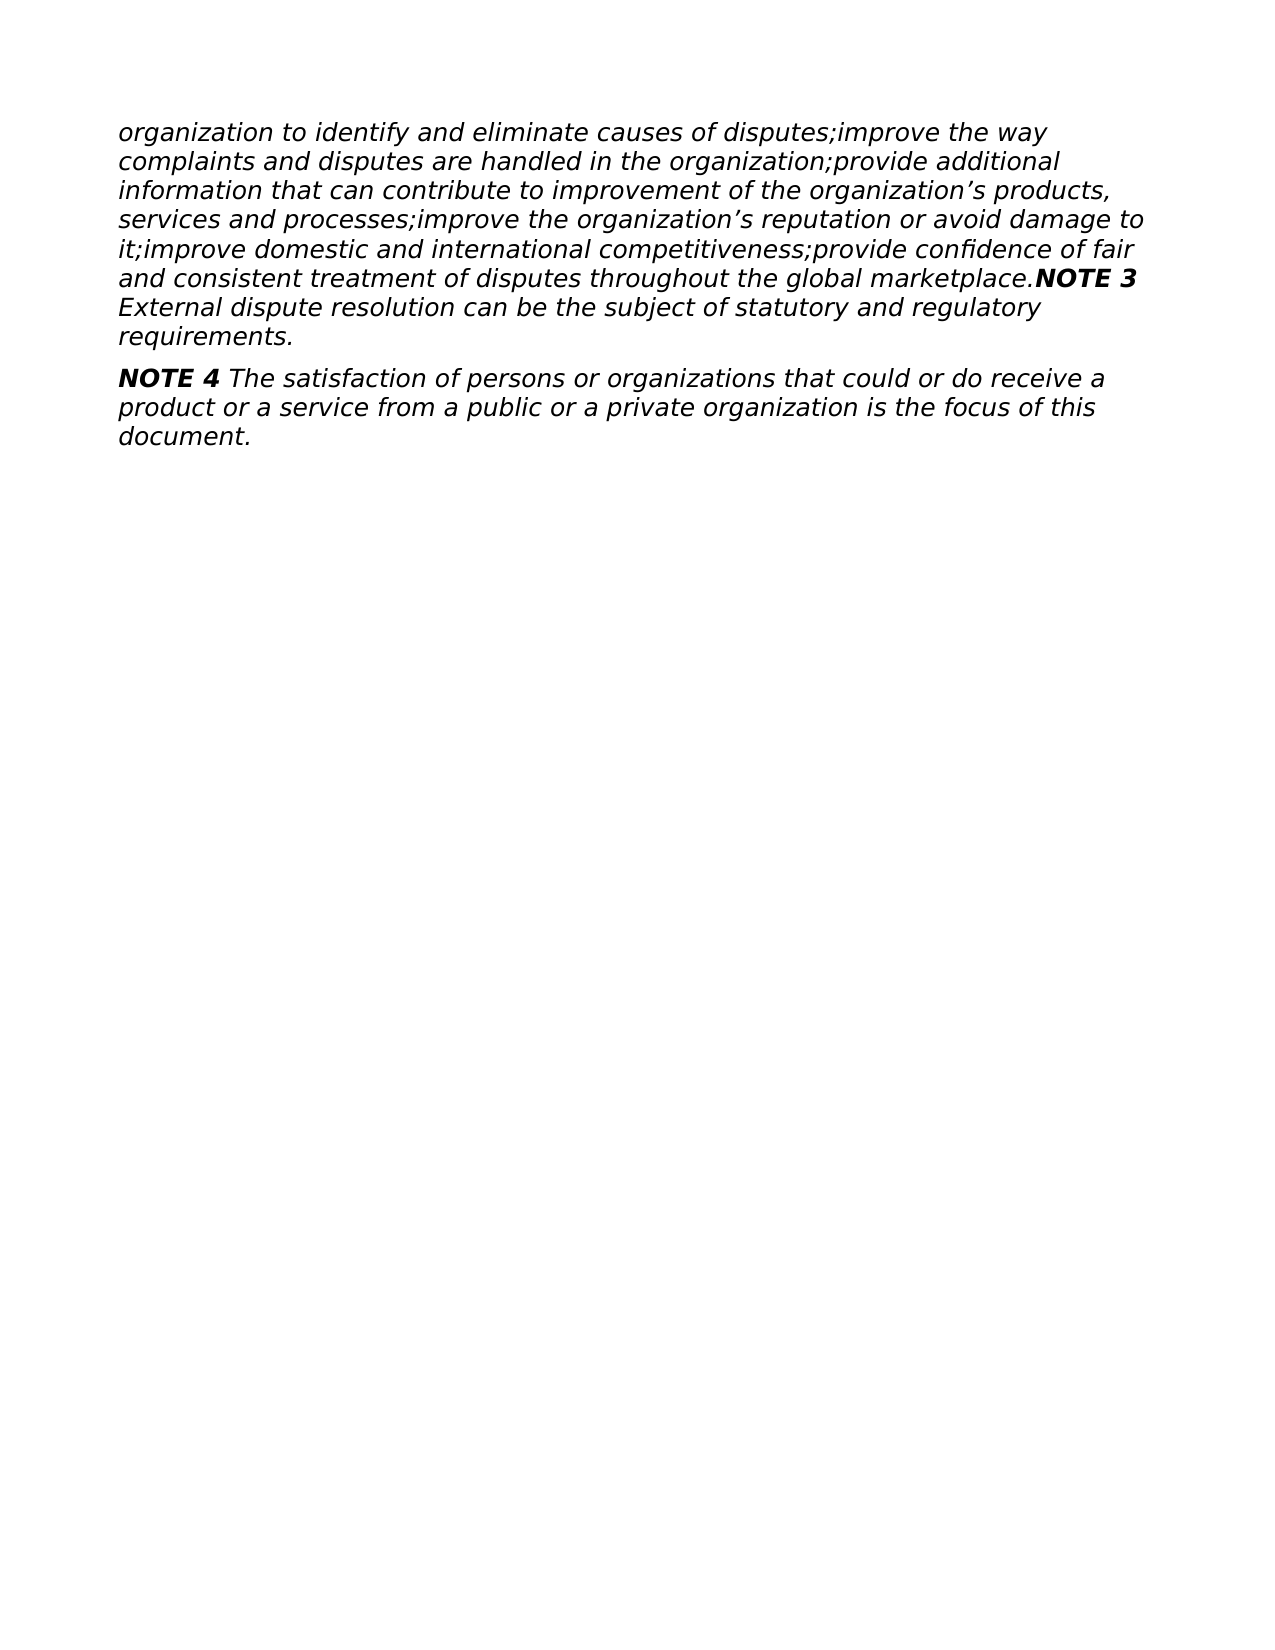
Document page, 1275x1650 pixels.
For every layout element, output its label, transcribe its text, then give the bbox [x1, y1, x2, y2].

text organization to identify and eliminate causes of disputes;improve the way complaints and disputes are handled in the organization;provide additional information that can contribute to improvement of the organization’s products, services and processes;improve the organization’s reputation or avoid damage to it;improve domestic and international competitiveness;provide confidence of fair and consistent treatment of disputes throughout the global marketplace.NOTE 3 External dispute resolution can be the subject of statutory and regulatory requirements. [118, 118, 1157, 351]
text NOTE 4 The satisfaction of persons or organizations that could or do receive a product or a service from a public or a private organization is the focus of this document. [118, 364, 1157, 451]
